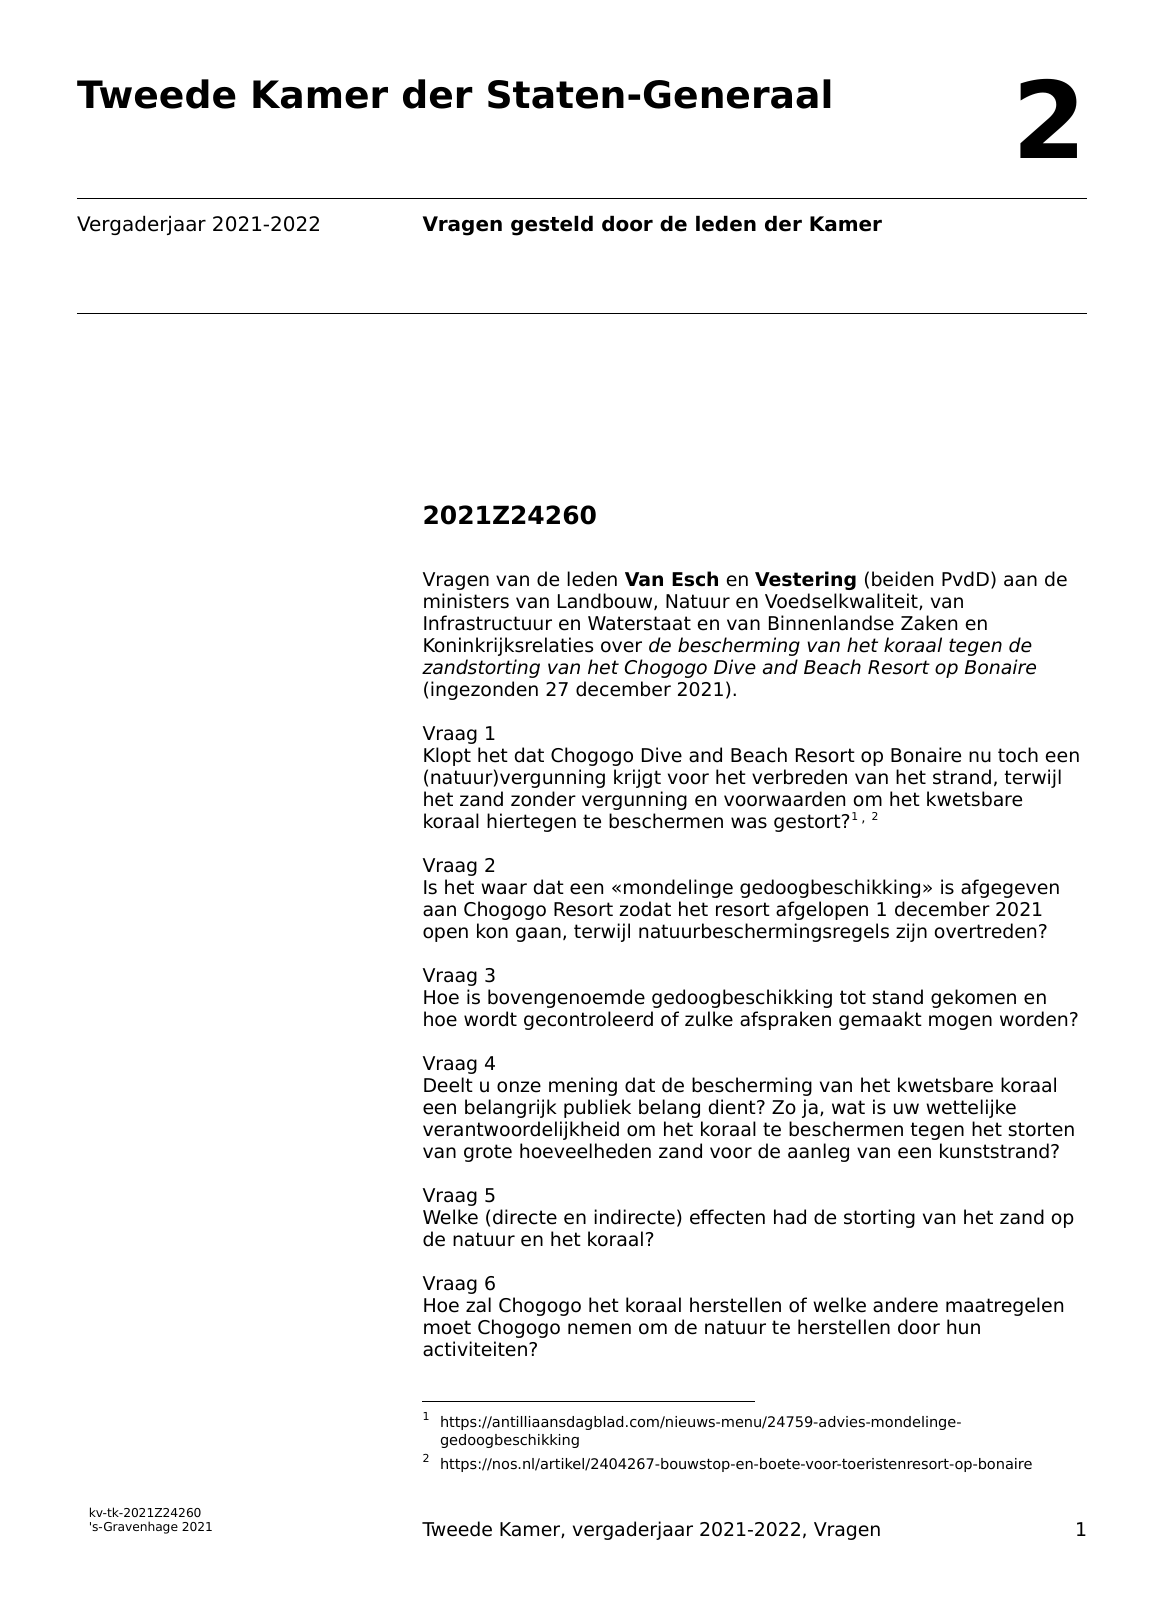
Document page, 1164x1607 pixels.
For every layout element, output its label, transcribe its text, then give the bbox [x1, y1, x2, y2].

text Vraag 3 [422, 965, 1087, 987]
table_header 2 [886, 59, 1087, 198]
text Deelt u onze mening dat de bescherming van het kwetsbare koraal een belangrijk publiek belang dient? Zo ja, wat is uw wettelijke verantwoordelijkheid om het koraal te beschermen tegen het storten van grote hoeveelheden zand voor de aanleg van een kunststrand? [422, 1075, 1087, 1163]
text Welke (directe en indirecte) effecten had de storting van het zand op de natuur en het koraal? [422, 1207, 1087, 1251]
text Hoe zal Chogogo het koraal herstellen of welke andere maatregelen moet Chogogo nemen om de natuur te herstellen door hun activiteiten? [422, 1295, 1087, 1361]
text Vraag 2 [422, 855, 1087, 877]
text Vragen van de leden Van Esch en Vestering (beiden PvdD) aan de ministers van Landbouw, Natuur en Voedselkwaliteit, van Infrastructuur en Waterstaat en van Binnenlandse Zaken en Koninkrijksrelaties over de bescherming van het koraal tegen de zandstorting van het Chogogo Dive and Beach Resort op Bonaire (ingezonden 27 december 2021). [422, 569, 1087, 701]
text kv-tk-2021Z24260 [88, 1506, 323, 1520]
text Klopt het dat Chogogo Dive and Beach Resort op Bonaire nu toch een (natuur)vergunning krijgt voor het verbreden van het strand, terwijl het zand zonder vergunning en voorwaarden om het kwetsbare koraal hiertegen te beschermen was gestort?, [422, 745, 1087, 833]
text https://nos.nl/artikel/2404267-bouwstop-en-boete-voor-toeristenresort-op-bonaire [422, 1452, 1087, 1474]
text Vraag 6 [422, 1273, 1087, 1295]
table_cell Vergaderjaar 2021-2022 [77, 199, 422, 313]
table_header Tweede Kamer der Staten-Generaal [77, 59, 886, 198]
table_cell Vragen gesteld door de leden der Kamer [422, 199, 1087, 313]
text https://antilliaansdagblad.com/nieuws-menu/24759-advies-mondelinge-gedoogbeschikking [422, 1410, 1087, 1449]
text Hoe is bovengenoemde gedoogbeschikking tot stand gekomen en hoe wordt gecontroleerd of zulke afspraken gemaakt mogen worden? [422, 987, 1087, 1031]
text 2021Z24260 [422, 501, 1087, 531]
text Is het waar dat een «mondelinge gedoogbeschikking» is afgegeven aan Chogogo Resort zodat het resort afgelopen 1 december 2021 open kon gaan, terwijl natuurbeschermingsregels zijn overtreden? [422, 877, 1087, 943]
text Vraag 4 [422, 1053, 1087, 1075]
text Vraag 5 [422, 1185, 1087, 1207]
text Vraag 1 [422, 723, 1087, 745]
text 's-Gravenhage 2021 [88, 1520, 323, 1534]
